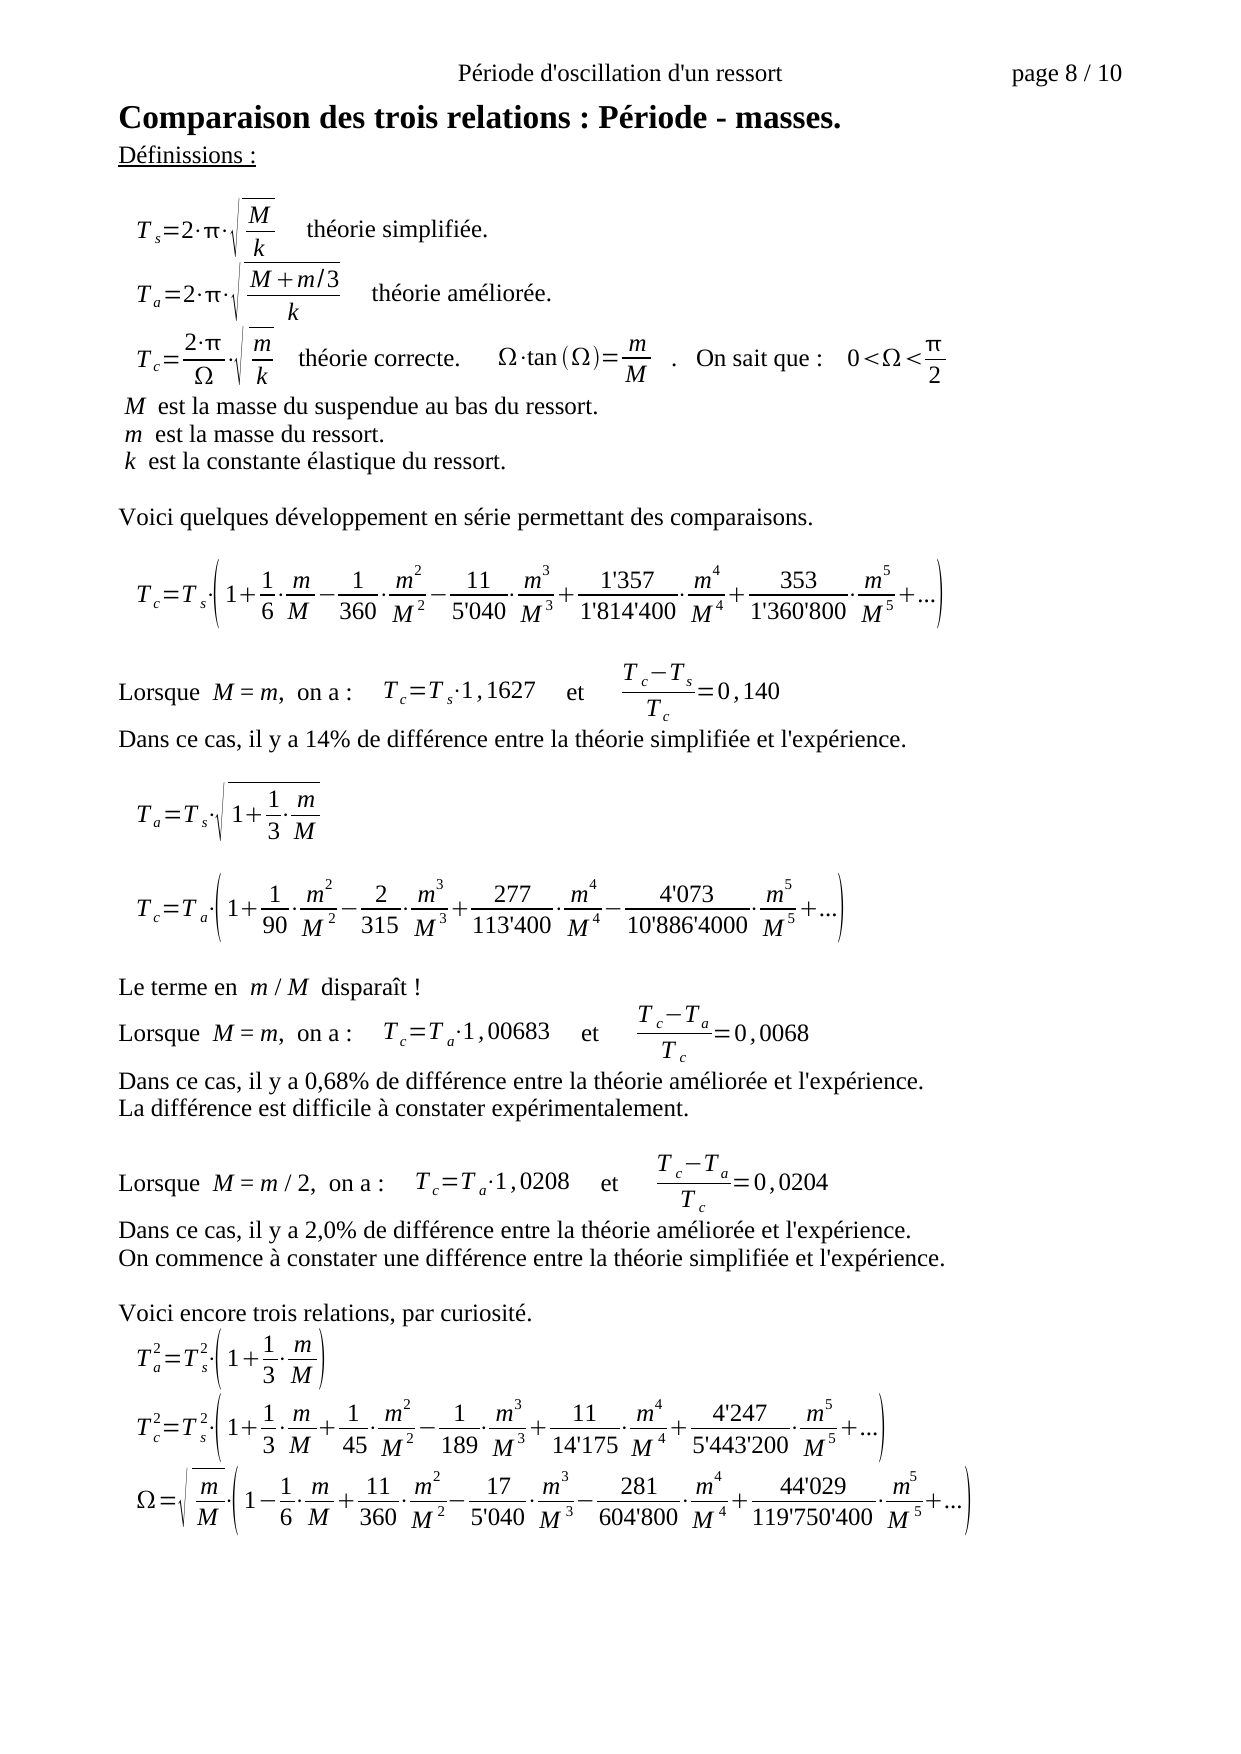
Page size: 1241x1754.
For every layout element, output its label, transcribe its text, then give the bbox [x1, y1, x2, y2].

text M est la masse du suspendue au bas du ressort. [118, 392, 1152, 420]
text On commence à constater une différence entre la théorie simplifiée et l'expérience. [118, 1244, 1152, 1272]
text Voici quelques développement en série permettant des comparaisons. [118, 503, 1152, 531]
text Définissions : [118, 141, 1152, 169]
text Dans ce cas, il y a 14% de différence entre la théorie simplifiée et l'expérience. [118, 725, 1152, 753]
text Lorsque M = m, on a : et [118, 1000, 1152, 1067]
text théorie simplifiée. [118, 197, 1152, 261]
text La différence est difficile à constater expérimentalement. [118, 1094, 1152, 1122]
text Lorsque M = m / 2, on a : et [118, 1150, 1152, 1216]
text m est la masse du ressort. [118, 420, 1152, 447]
text théorie améliorée. [118, 261, 1152, 325]
text Le terme en m / M disparaît ! [118, 973, 1152, 1000]
text Lorsque M = m, on a : et [118, 659, 1152, 725]
text Dans ce cas, il y a 2,0% de différence entre la théorie améliorée et l'expérience. [118, 1216, 1152, 1244]
text théorie correcte. . On sait que : [118, 325, 1152, 392]
text Dans ce cas, il y a 0,68% de différence entre la théorie améliorée et l'expérience. [118, 1067, 1152, 1094]
text k est la constante élastique du ressort. [118, 447, 1152, 475]
subtitle Comparaison des trois relations : Période - masses. [118, 98, 1152, 135]
text Voici encore trois relations, par curiosité. [118, 1299, 1152, 1327]
